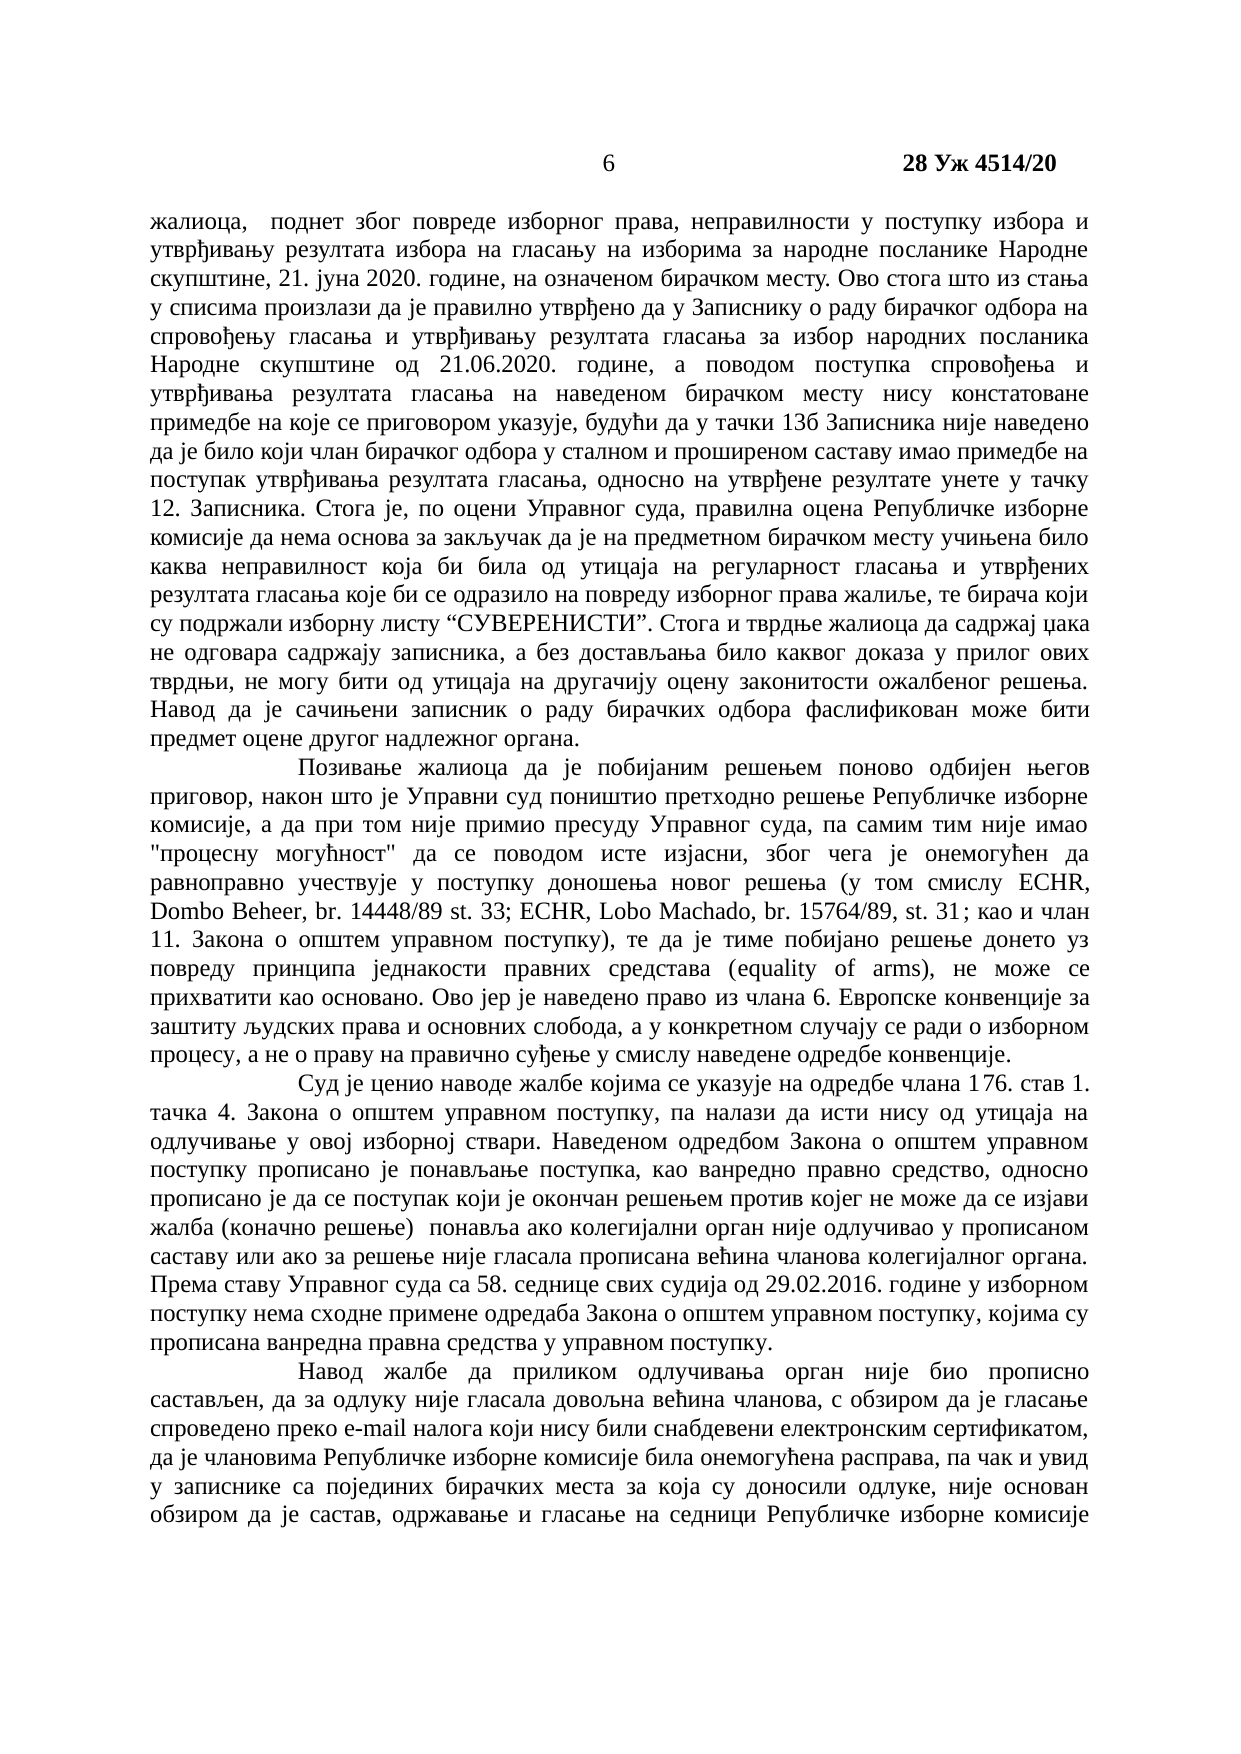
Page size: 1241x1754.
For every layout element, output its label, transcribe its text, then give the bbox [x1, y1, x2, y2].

text Позивање жалиоца да је побијаним решењем поново одбијен његов приговор, након што је Управни суд поништио претходно решење Републичке изборне комисије, а да при том није примио пресуду Управног суда, па самим тим није имао "процесну могућност" да се поводом исте изјасни, због чега је онемогућен да равноправно учествује у поступку доношења новог решења (у том смислу ECHR, Dombo Beheer, br. 14448/89 st. 33; ECHR, Lobo Machado, br. 15764/89, st. 31; као и члан 11. Закона о општем управном поступку), те да је тиме побијано решење донето уз повреду принципа једнакости правних средстава (equality of arms), не може се прихватити као основано. Ово јер је наведено право из члана 6. Европске конвенције за заштиту људских права и основних слобода, а у конкретном случају се ради о изборном процесу, а не о праву на правично суђење у смислу наведене одредбе конвенције. [150, 752, 1090, 1068]
text Суд је ценио наводе жалбе којима се указује на одредбе члана 176. став 1. тачка 4. Закона о општем управном поступку, па налази да исти нису од утицаја на одлучивање у овој изборној ствари. Наведеном одредбом Закона о општем управном поступку прописано је понављање поступка, као ванредно правно средство, односно прописано је да се поступак који је окончан решењем против којег не може да се изјави жалба (коначно решење) понавља ако колегијални орган није одлучивао у прописаном саставу или ако за решење није гласала прописана већина чланова колегијалног органа. Према ставу Управног суда са 58. седнице свих судија од 29.02.2016. године у изборном поступку нема сходне примене одредаба Закона о општем управном поступку, којима су прописана ванредна правна средства у управном поступку. [150, 1068, 1090, 1356]
text жалиоца, поднет због повреде изборног права, неправилности у поступку избора и утврђивању резултата избора на гласању на изборима за народне посланике Народне скупштине, 21. јуна 2020. године, на означеном бирачком месту. Ово стога што из стања у списима произлази да је правилно утврђено да у Записнику о раду бирачког одбора на спровођењу гласања и утврђивању резултата гласања за избор народних посланика Народне скупштине од 21.06.2020. године, а поводом поступка спровођења и утврђивања резултата гласања на наведеном бирачком месту нису констатоване примедбе на које се приговором указује, будући да у тачки 13б Записника није наведено да је било који члан бирачког одбора у сталном и проширеном саставу имао примедбе на поступак утврђивања резултата гласања, односно на утврђене резултате унете у тачку 12. Записника. Стога је, по оцени Управног суда, правилна оцена Републичке изборне комисије да нема основа за закључак да је на предметном бирачком месту учињена било каква неправилност која би била од утицаја на регуларност гласања и утврђених резултата гласања које би се одразило на повреду изборног права жалиље, те бирача који су подржали изборну листу “СУВЕРЕНИСТИ”. Стога и тврдње жалиоца да садржај џака не одговара садржају записника, а без достављања било каквог доказа у прилог ових тврдњи, не могу бити од утицаја на другачију оцену законитости ожалбеног решења. Навод да је сачињени записник о раду бирачких одбора фаслификован може бити предмет оцене другог надлежног органа. [150, 206, 1090, 752]
text Навод жалбе да приликом одлучивања орган није био прописно састављен, да за одлуку није гласала довољна већина чланова, с обзиром да је гласање спроведено преко e-mail налога који нису били снабдевени електронским сертификатом, да је члановима Републичке изборне комисије била онемогућена расправа, па чак и увид у записнике са појединих бирачких места за која су доносили одлуке, није основан обзиром да је састав, одржавање и гласање на седници Републичке изборне комисије [150, 1356, 1090, 1528]
